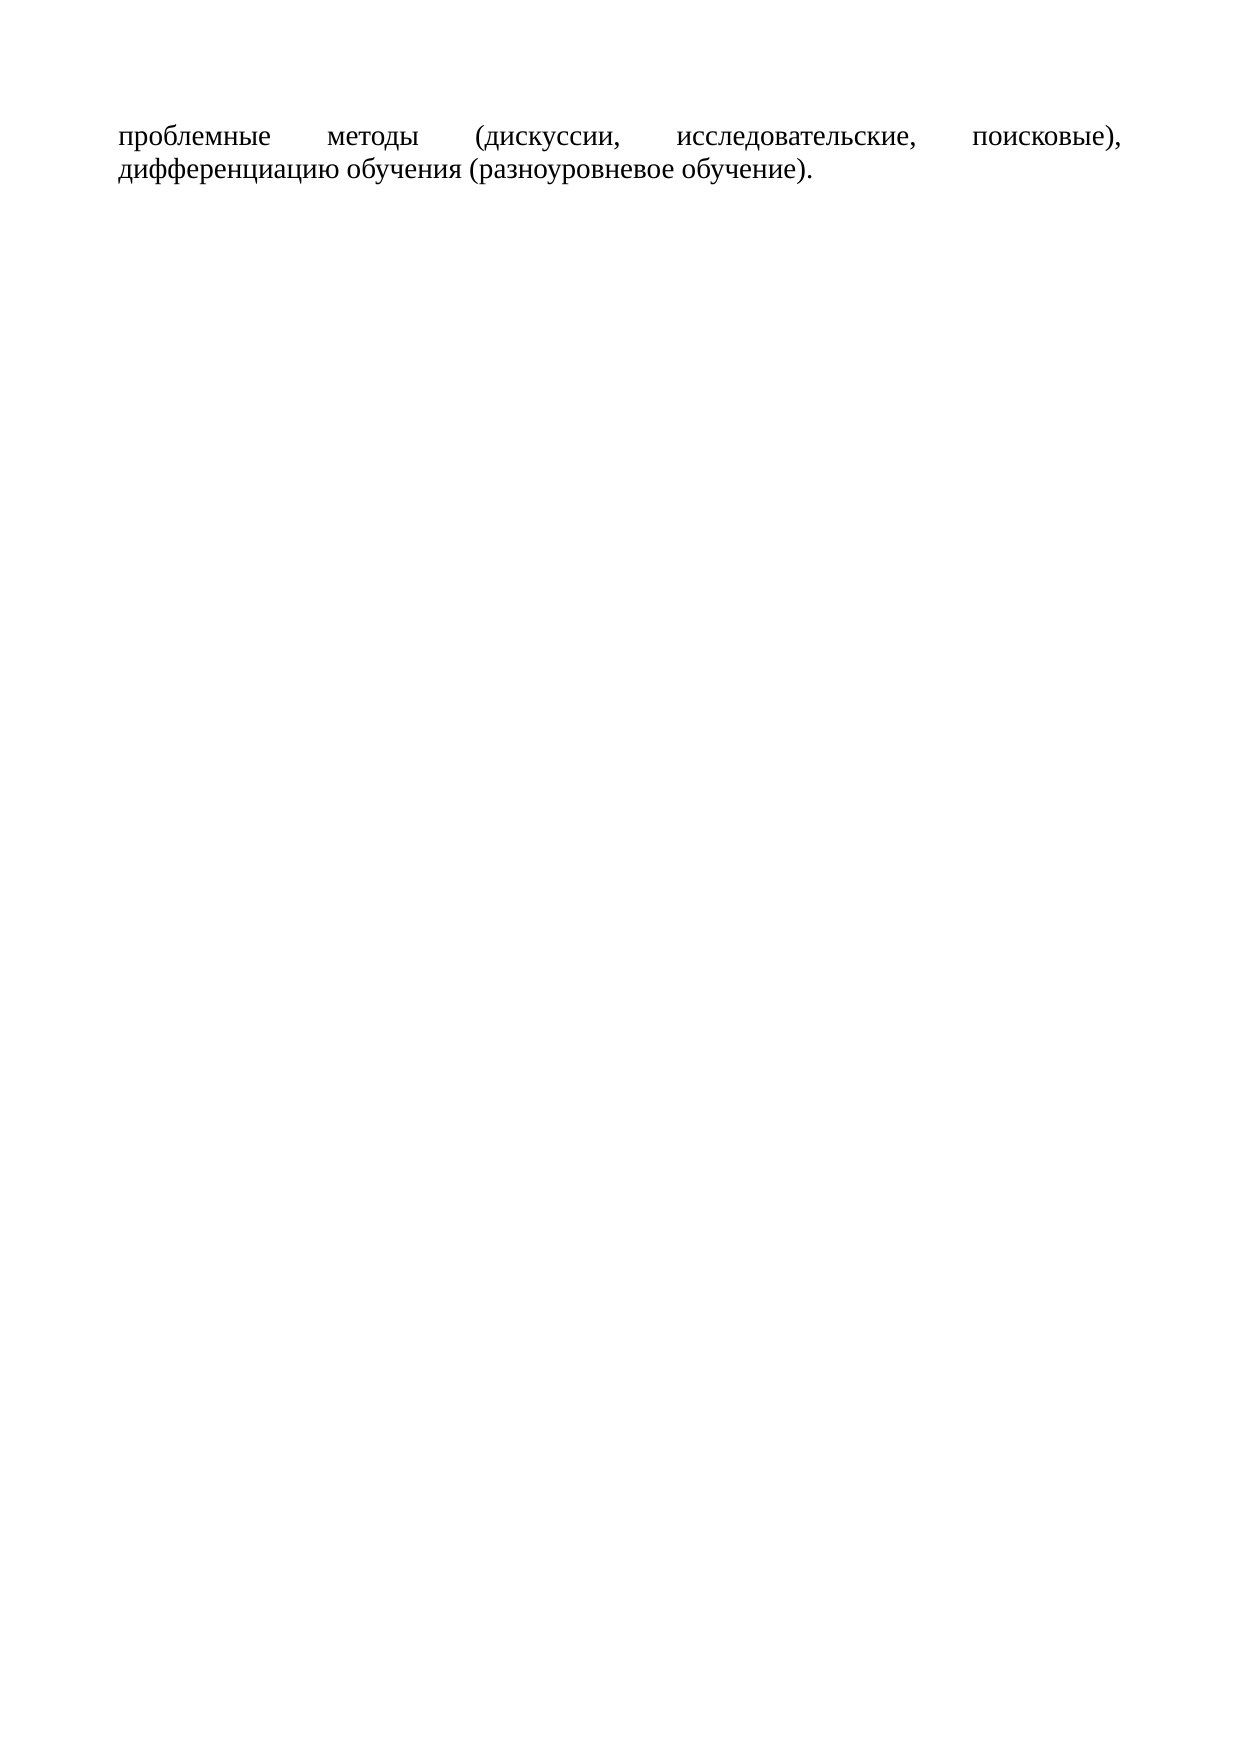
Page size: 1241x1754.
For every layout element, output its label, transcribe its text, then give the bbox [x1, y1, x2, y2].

text проблемные методы (дискуссии, исследовательские, поисковые), дифференциацию обучения (разноуровневое обучение). [118, 118, 1122, 185]
